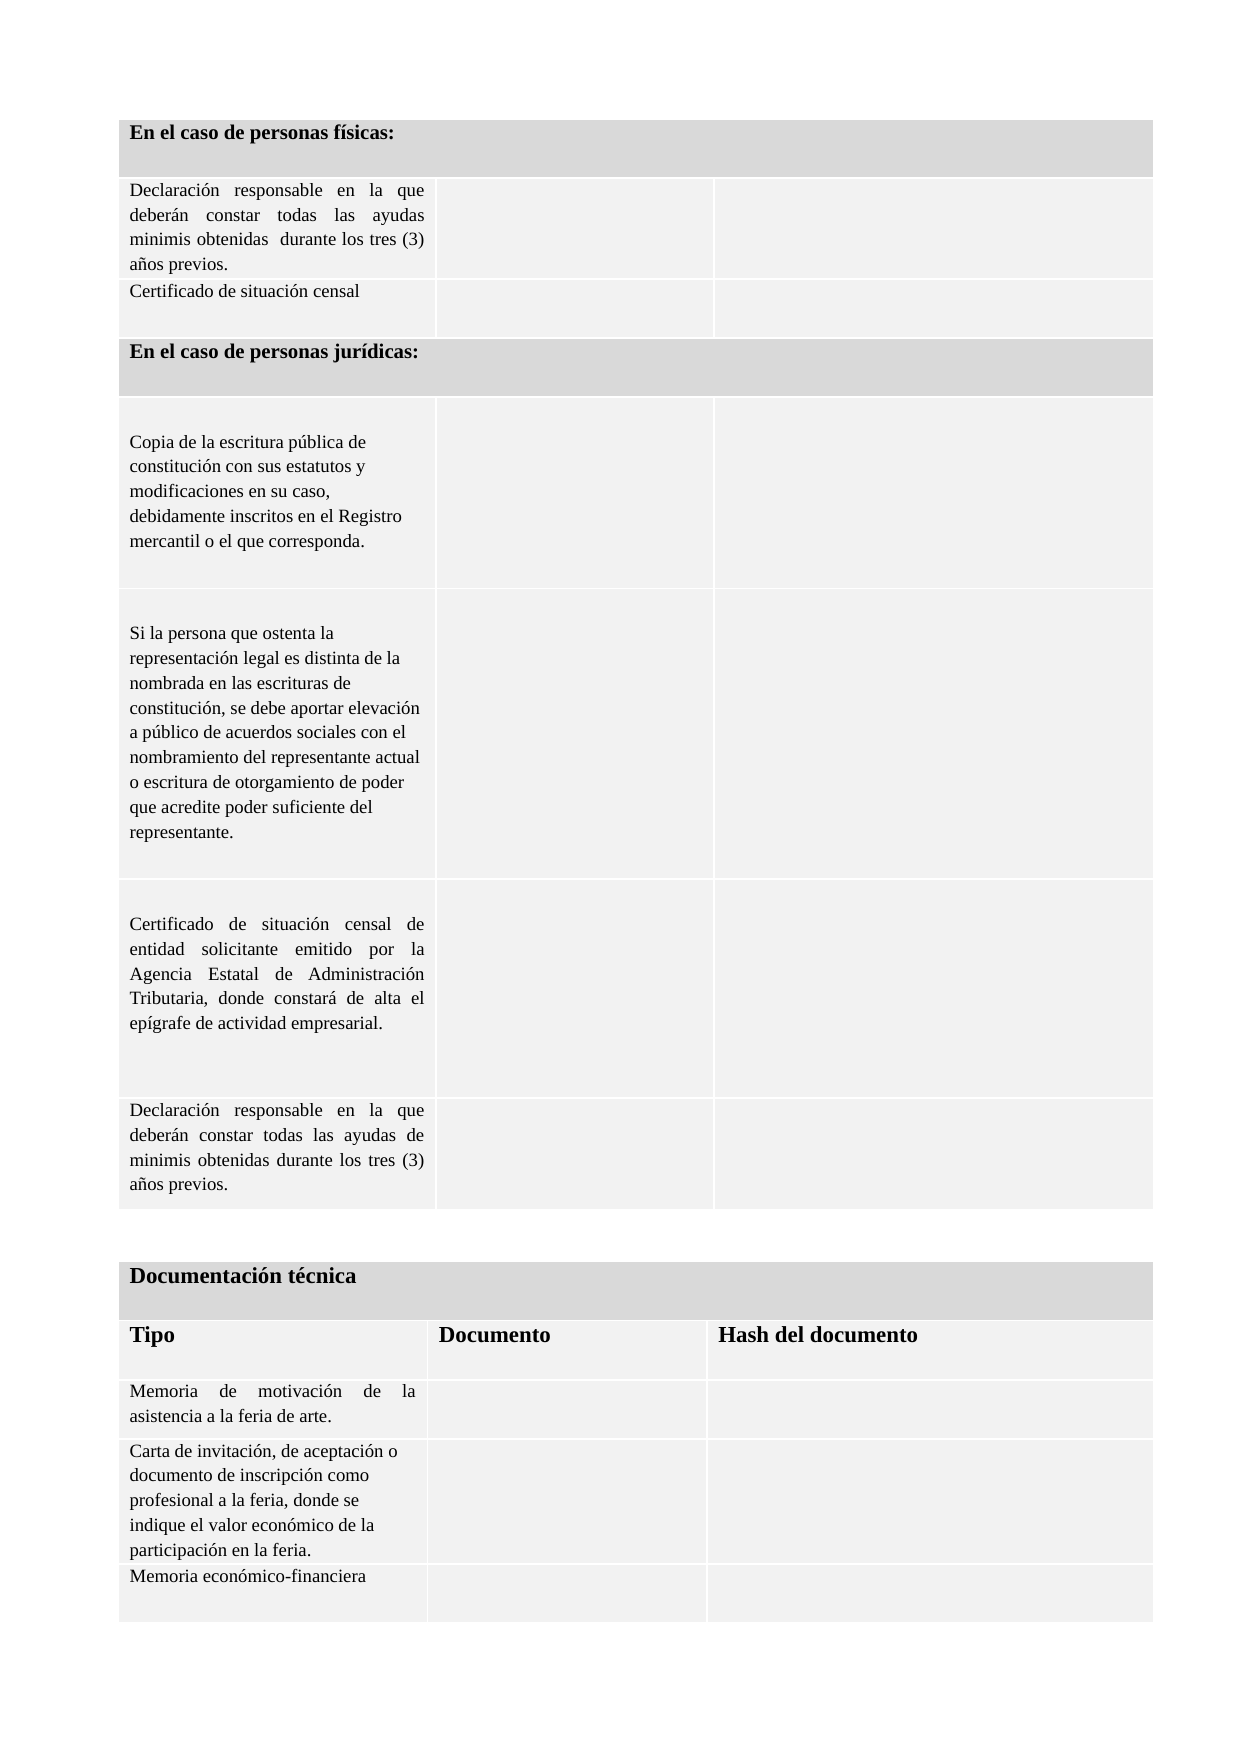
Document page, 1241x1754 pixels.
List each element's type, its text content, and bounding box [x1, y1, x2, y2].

table_cell [708, 1381, 1153, 1438]
table_cell Hash del documento [708, 1321, 1153, 1379]
table_cell Declaración responsable en la que deberán constar todas las ayudas minimis obtenidas durante los tres (3) años previos. [119, 179, 435, 278]
table_cell [715, 398, 1153, 588]
table_cell [437, 398, 713, 588]
table_cell [428, 1381, 706, 1438]
table_cell Memoria económico-financiera [119, 1565, 427, 1622]
table_cell Carta de invitación, de aceptación o documento de inscripción como profesional a la feria, donde se indique el valor económico de la participación en la feria. [119, 1440, 427, 1563]
table_cell [715, 179, 1153, 278]
table_cell [428, 1440, 706, 1563]
table_cell [428, 1565, 706, 1622]
table_cell [437, 179, 713, 278]
table_cell [437, 589, 713, 878]
table_cell Memoria de motivación de la asistencia a la feria de arte. [119, 1381, 427, 1438]
table_cell Certificado de situación censal [119, 280, 435, 337]
table_cell Si la persona que ostenta la representación legal es distinta de la nombrada en las escrituras de constitución, se debe aportar elevación a público de acuerdos sociales con el nombramiento del representante actual o escritura de otorgamiento de poder que acredite poder suficiente del representante. [119, 589, 435, 878]
table_cell Copia de la escritura pública de constitución con sus estatutos y modificaciones en su caso, debidamente inscritos en el Registro mercantil o el que corresponda. [119, 398, 435, 588]
table_cell [708, 1565, 1153, 1622]
table_cell [715, 1099, 1153, 1209]
table_header Documentación técnica [119, 1262, 1153, 1320]
table_cell [437, 280, 713, 337]
table_cell [715, 280, 1153, 337]
table_cell [715, 589, 1153, 878]
table_cell [708, 1440, 1153, 1563]
table_cell [715, 880, 1153, 1097]
table_cell Tipo [119, 1321, 427, 1379]
table_cell Documento [428, 1321, 706, 1379]
table_cell [437, 880, 713, 1097]
table_cell [437, 1099, 713, 1209]
table_cell Certificado de situación censal de entidad solicitante emitido por la Agencia Estatal de Administración Tributaria, donde constará de alta el epígrafe de actividad empresarial. [119, 880, 435, 1097]
table_cell Declaración responsable en la que deberán constar todas las ayudas de minimis obtenidas durante los tres (3) años previos. [119, 1099, 435, 1209]
table_cell En el caso de personas físicas: [119, 120, 1153, 177]
table_cell En el caso de personas jurídicas: [119, 339, 1153, 396]
